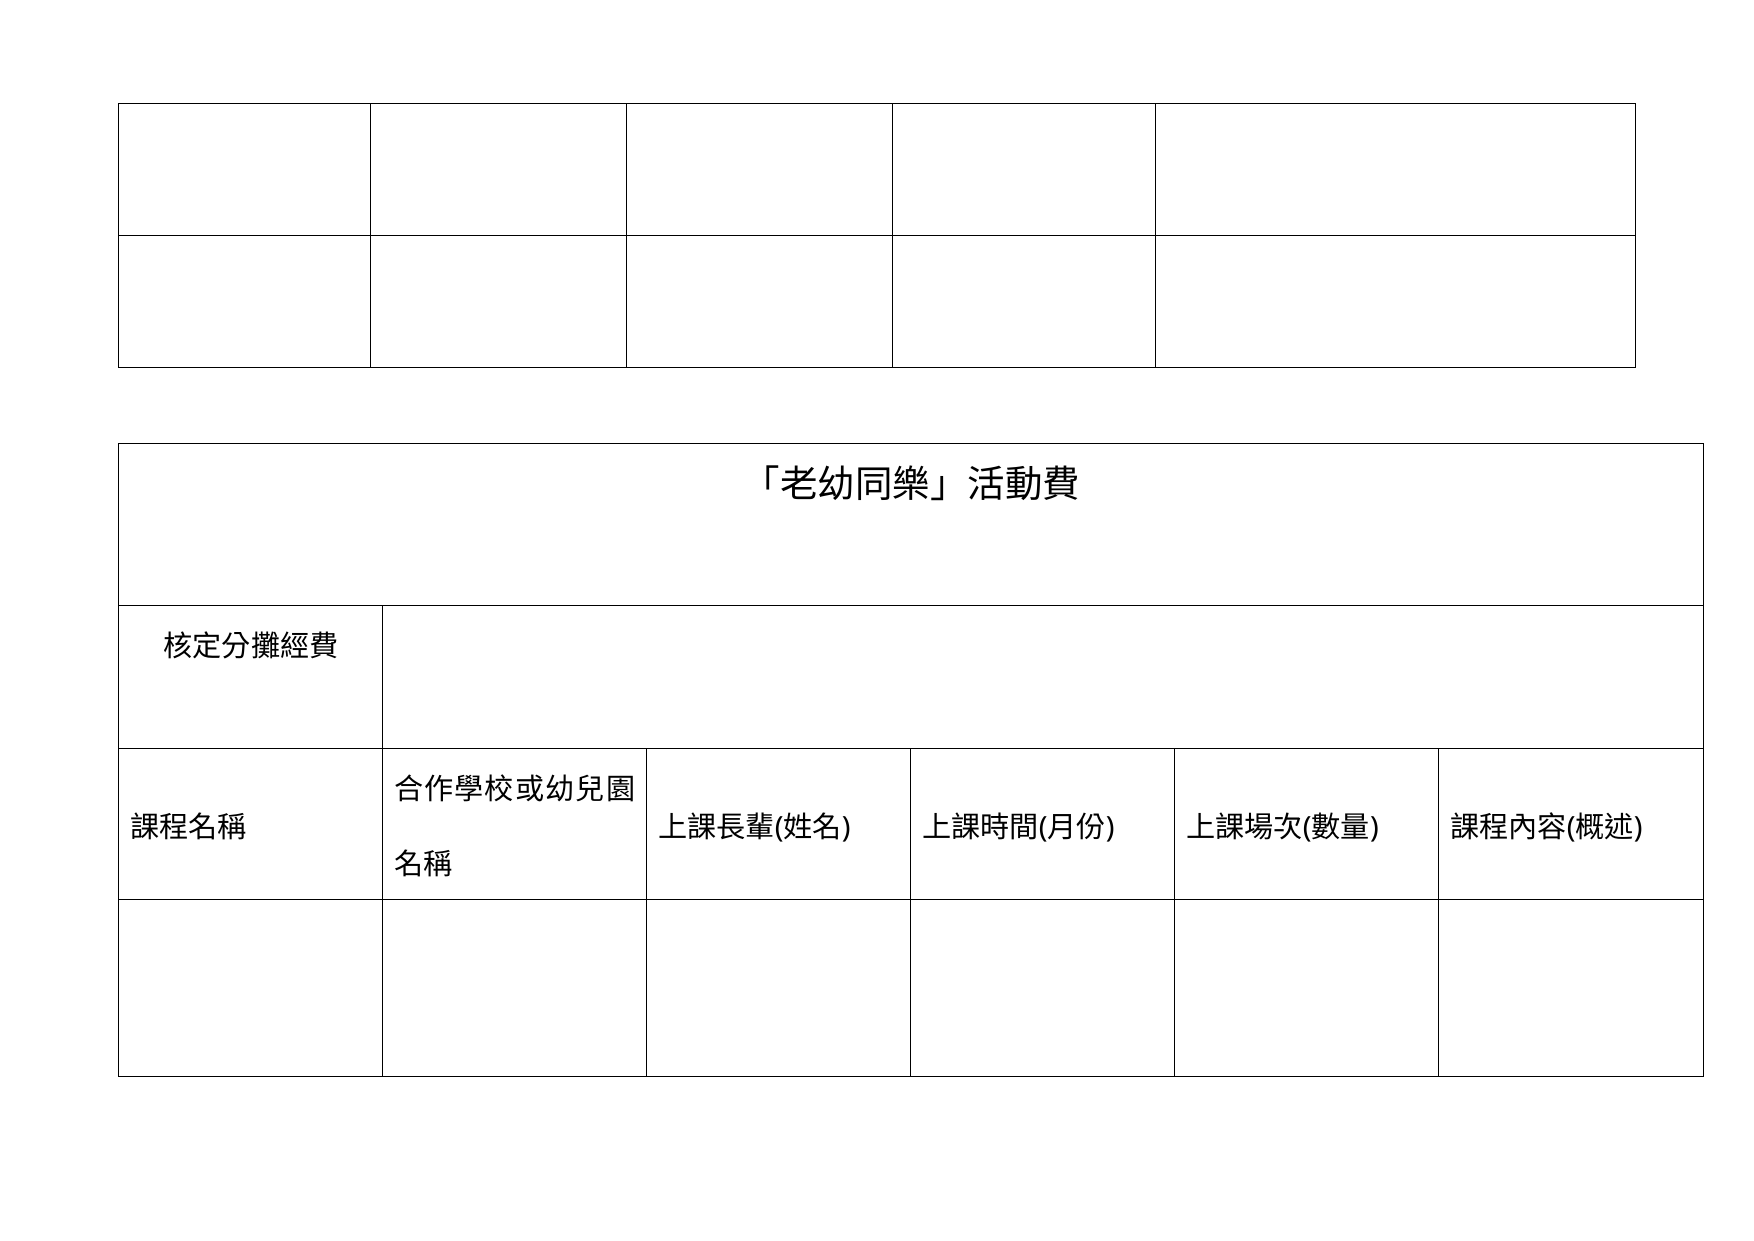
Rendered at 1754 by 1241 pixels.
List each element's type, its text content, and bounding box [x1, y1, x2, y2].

table_cell [893, 236, 1155, 367]
table_cell [911, 900, 1174, 1076]
table_cell 課程內容(概述) [1439, 749, 1703, 899]
table_cell [1175, 900, 1438, 1076]
table_cell [1156, 104, 1635, 235]
table_cell 上課時間(月份) [911, 749, 1174, 899]
table_cell [627, 236, 892, 367]
table_header 「老幼同樂」活動費 [119, 444, 1703, 605]
table_cell [893, 104, 1155, 235]
table_cell 合作學校或幼兒園名稱 [383, 749, 646, 899]
table_cell [119, 236, 370, 367]
table_cell 上課場次(數量) [1175, 749, 1438, 899]
table_cell [1439, 900, 1703, 1076]
table_cell [627, 104, 892, 235]
table_cell 課程名稱 [119, 749, 382, 899]
table_cell [371, 236, 626, 367]
table_cell [119, 104, 370, 235]
table_cell 核定分攤經費 [119, 606, 382, 748]
table_cell 上課長輩(姓名) [647, 749, 910, 899]
table_cell [119, 900, 382, 1076]
table_cell [383, 900, 646, 1076]
table_cell [383, 606, 1703, 748]
table_cell [1156, 236, 1635, 367]
table_cell [647, 900, 910, 1076]
table_cell [371, 104, 626, 235]
